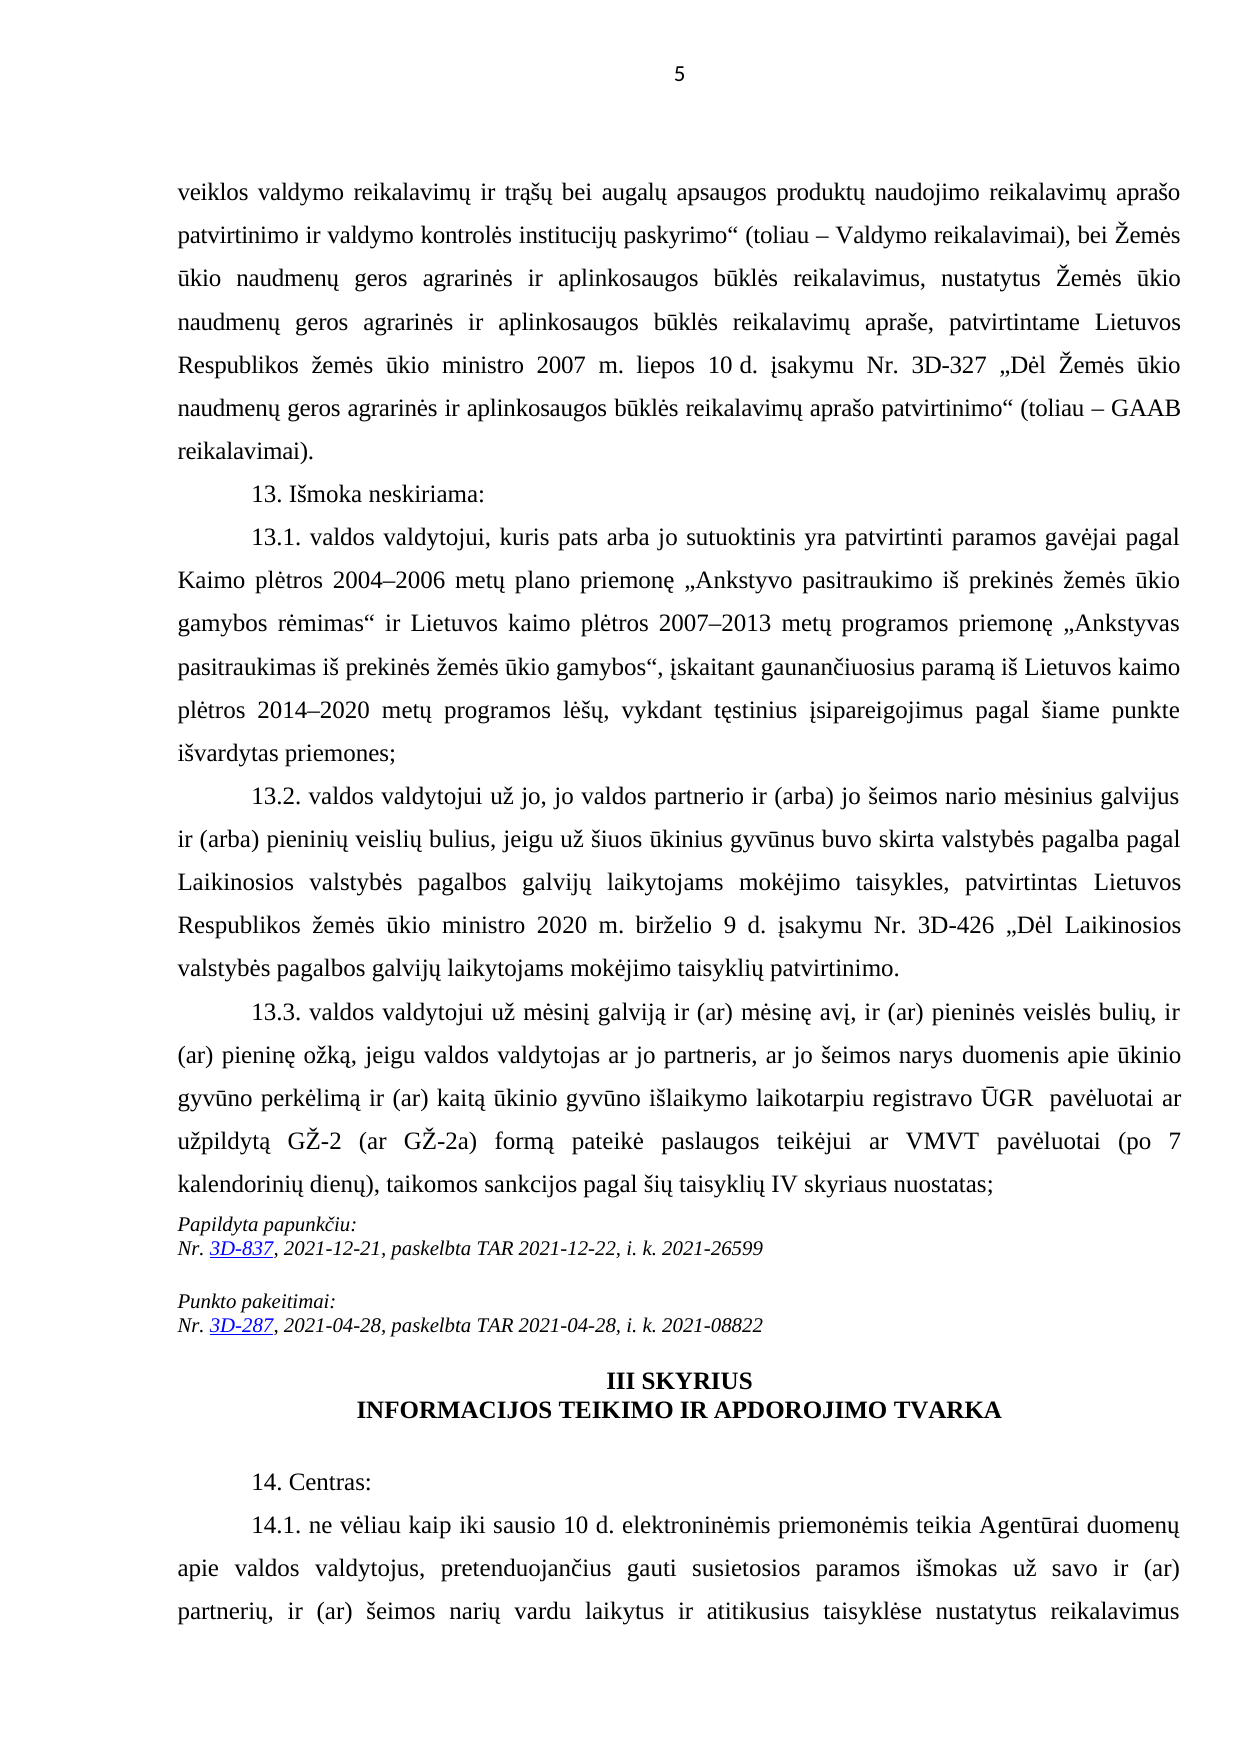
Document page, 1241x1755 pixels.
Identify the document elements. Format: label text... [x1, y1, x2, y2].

text 14.1. ne vėliau kaip iki sausio 10 d. elektroninėmis priemonėmis teikia Agentūrai duomenų apie valdos valdytojus, pretenduojančius gauti susietosios paramos išmokas už savo ir (ar) partnerių, ir (ar) šeimos narių vardu laikytus ir atitikusius taisyklėse nustatytus reikalavimus [177, 1510, 1181, 1625]
text Nr. 3D-837, 2021-12-21, paskelbta TAR 2021-12-22, i. k. 2021-26599 [177, 1236, 1181, 1260]
text veiklos valdymo reikalavimų ir trąšų bei augalų apsaugos produktų naudojimo reikalavimų aprašo patvirtinimo ir valdymo kontrolės institucijų paskyrimo“ (toliau – Valdymo reikalavimai), bei Žemės ūkio naudmenų geros agrarinės ir aplinkosaugos būklės reikalavimus, nustatytus Žemės ūkio naudmenų geros agrarinės ir aplinkosaugos būklės reikalavimų apraše, patvirtintame Lietuvos Respublikos žemės ūkio ministro 2007 m. liepos 10 d. įsakymu Nr. 3D-327 „Dėl Žemės ūkio naudmenų geros agrarinės ir aplinkosaugos būklės reikalavimų aprašo patvirtinimo“ (toliau – GAAB reikalavimai). [177, 177, 1181, 465]
text 13.2. valdos valdytojui už jo, jo valdos partnerio ir (arba) jo šeimos nario mėsinius galvijus ir (arba) pieninių veislių bulius, jeigu už šiuos ūkinius gyvūnus buvo skirta valstybės pagalba pagal Laikinosios valstybės pagalbos galvijų laikytojams mokėjimo taisykles, patvirtintas Lietuvos Respublikos žemės ūkio ministro 2020 m. birželio 9 d. įsakymu Nr. 3D-426 „Dėl Laikinosios valstybės pagalbos galvijų laikytojams mokėjimo taisyklių patvirtinimo. [177, 781, 1181, 982]
text 14. Centras: [177, 1467, 1181, 1495]
text Nr. 3D-287, 2021-04-28, paskelbta TAR 2021-04-28, i. k. 2021-08822 [177, 1313, 1181, 1337]
text III SKYRIUS [177, 1366, 1181, 1395]
text Papildyta papunkčiu: [177, 1212, 1181, 1236]
text INFORMACIJOS teikimo IR APDOROJIMO TVARKA [177, 1395, 1181, 1423]
text 13.1. valdos valdytojui, kuris pats arba jo sutuoktinis yra patvirtinti paramos gavėjai pagal Kaimo plėtros 2004–2006 metų plano priemonę „Ankstyvo pasitraukimo iš prekinės žemės ūkio gamybos rėmimas“ ir Lietuvos kaimo plėtros 2007–2013 metų programos priemonę „Ankstyvas pasitraukimas iš prekinės žemės ūkio gamybos“, įskaitant gaunančiuosius paramą iš Lietuvos kaimo plėtros 2014–2020 metų programos lėšų, vykdant tęstinius įsipareigojimus pagal šiame punkte išvardytas priemones; [177, 522, 1181, 767]
text Punkto pakeitimai: [177, 1289, 1181, 1313]
text 13.3. valdos valdytojui už mėsinį galviją ir (ar) mėsinę avį, ir (ar) pieninės veislės bulių, ir (ar) pieninę ožką, jeigu valdos valdytojas ar jo partneris, ar jo šeimos narys duomenis apie ūkinio gyvūno perkėlimą ir (ar) kaitą ūkinio gyvūno išlaikymo laikotarpiu registravo ŪGR pavėluotai ar užpildytą GŽ-2 (ar GŽ-2a) formą pateikė paslaugos teikėjui ar VMVT pavėluotai (po 7 kalendorinių dienų), taikomos sankcijos pagal šių taisyklių IV skyriaus nuostatas; [177, 997, 1181, 1198]
text 13. Išmoka neskiriama: [177, 479, 1181, 508]
